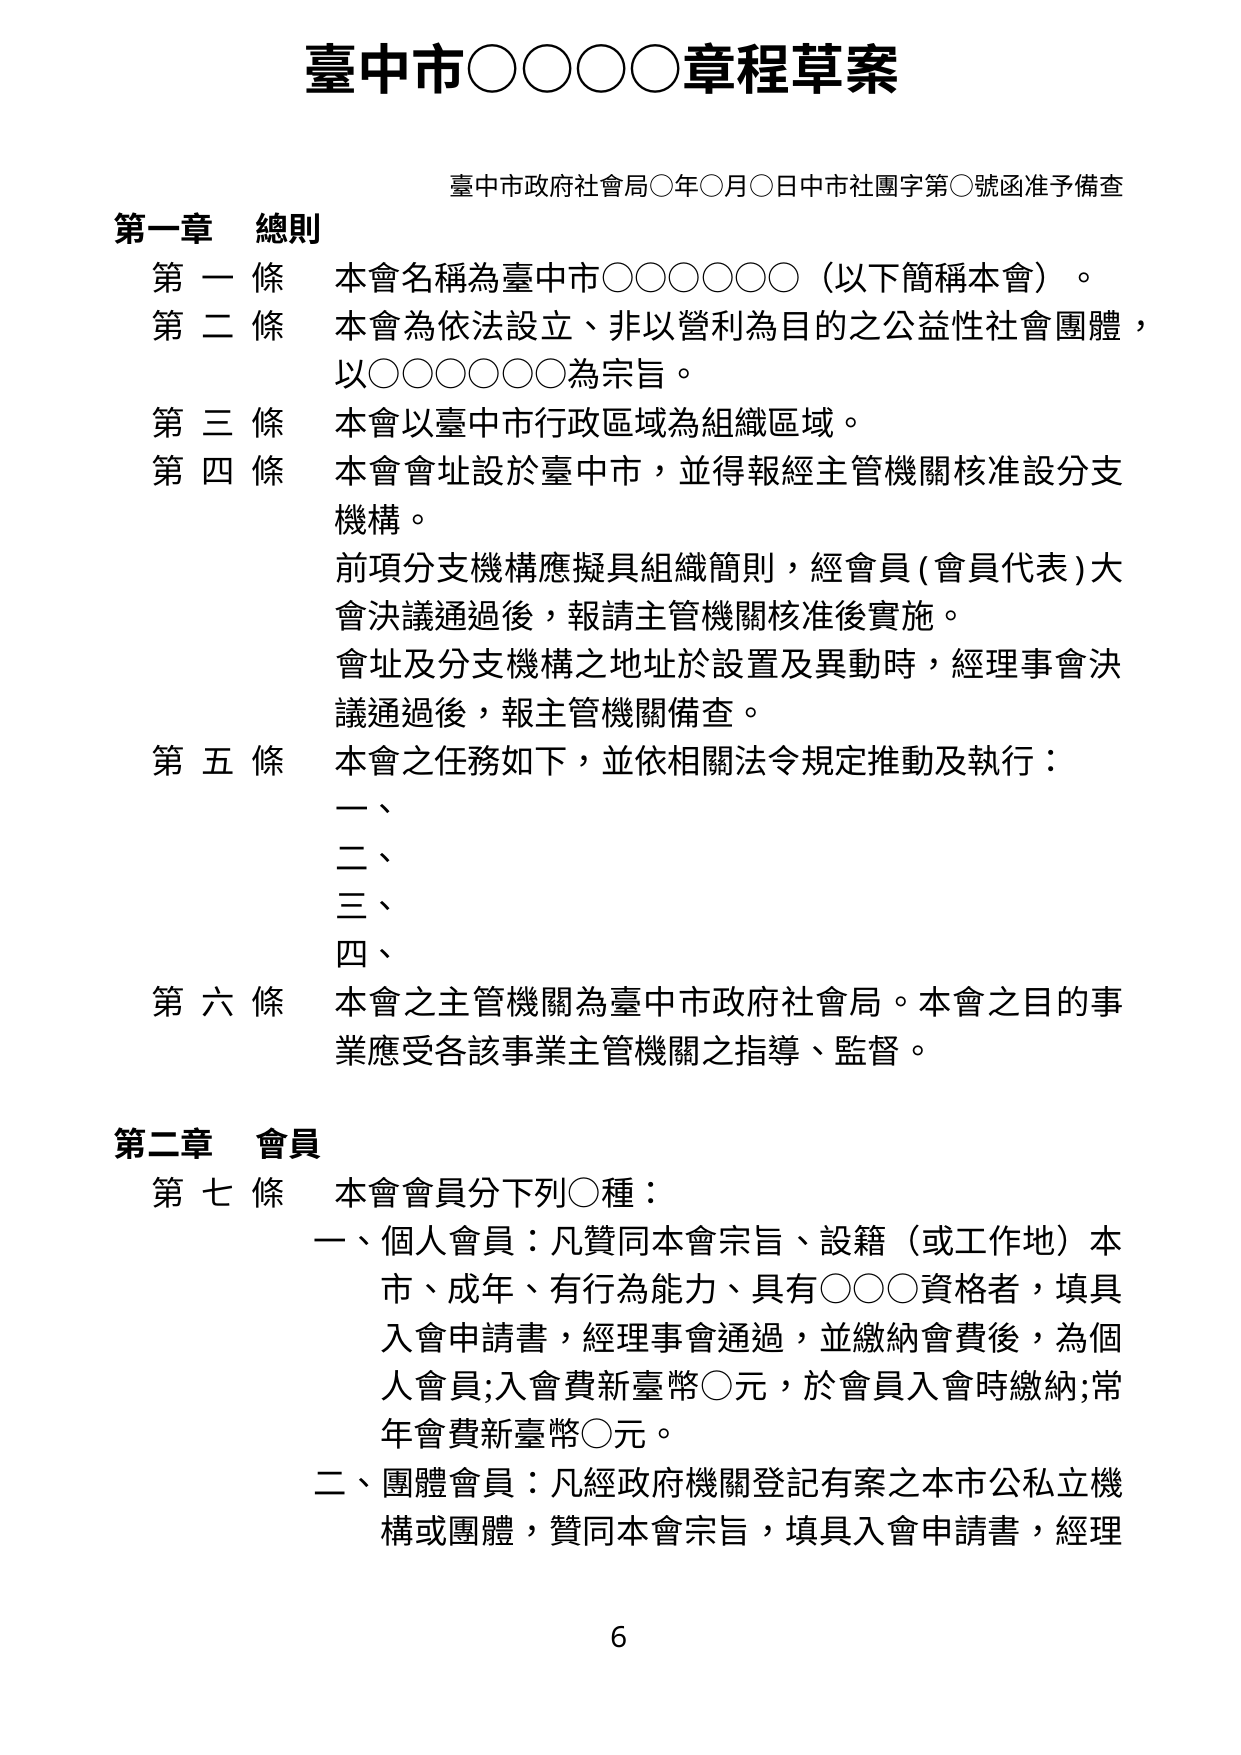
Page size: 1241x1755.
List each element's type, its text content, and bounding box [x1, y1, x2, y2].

text 三、 [335, 879, 1124, 928]
text 前項分支機構應擬具組織簡則，經會員(會員代表)大會決議通過後，報請主管機關核准後實施。 [334, 542, 1124, 638]
text 第 五 條 本會之任務如下，並依相關法令規定推動及執行： [151, 735, 1124, 783]
text 臺中市政府社會局○年○月○日中市社團字第○號函准予備查 [113, 161, 1124, 203]
text 第 四 條 本會會址設於臺中市，並得報經主管機關核准設分支機構。 [151, 445, 1124, 542]
text 第 三 條 本會以臺中市行政區域為組織區域。 [151, 396, 1124, 445]
text 四、 [335, 928, 1124, 976]
text 第 二 條 本會為依法設立、非以營利為目的之公益性社會團體，以○○○○○○為宗旨。 [151, 300, 1124, 396]
text 第 七 條 本會會員分下列○種： [151, 1167, 1124, 1215]
text 第 一 條 本會名稱為臺中市○○○○○○（以下簡稱本會）。 [151, 251, 1124, 300]
text 第 六 條 本會之主管機關為臺中市政府社會局。本會之目的事業應受各該事業主管機關之指導、監督。 [151, 976, 1124, 1073]
text 一、 [335, 783, 1124, 831]
text 會址及分支機構之地址於設置及異動時，經理事會決議通過後，報主管機關備查。 [334, 638, 1124, 735]
text 第二章 會員 [113, 1118, 1124, 1167]
text 臺中市○○○○章程草案 [113, 27, 899, 105]
text 二、 [335, 831, 1124, 879]
text 二、團體會員：凡經政府機關登記有案之本市公私立機構或團體，贊同本會宗旨，填具入會申請書，經理 [313, 1456, 1124, 1553]
text 第一章 總則 [113, 203, 1124, 251]
text 一、個人會員：凡贊同本會宗旨、設籍（或工作地）本市、成年、有行為能力、具有○○○資格者，填具入會申請書，經理事會通過，並繳納會費後，為個人會員;入會費新臺幣○元，於會員入會時繳納;常年會費新臺幣○元。 [313, 1215, 1124, 1456]
